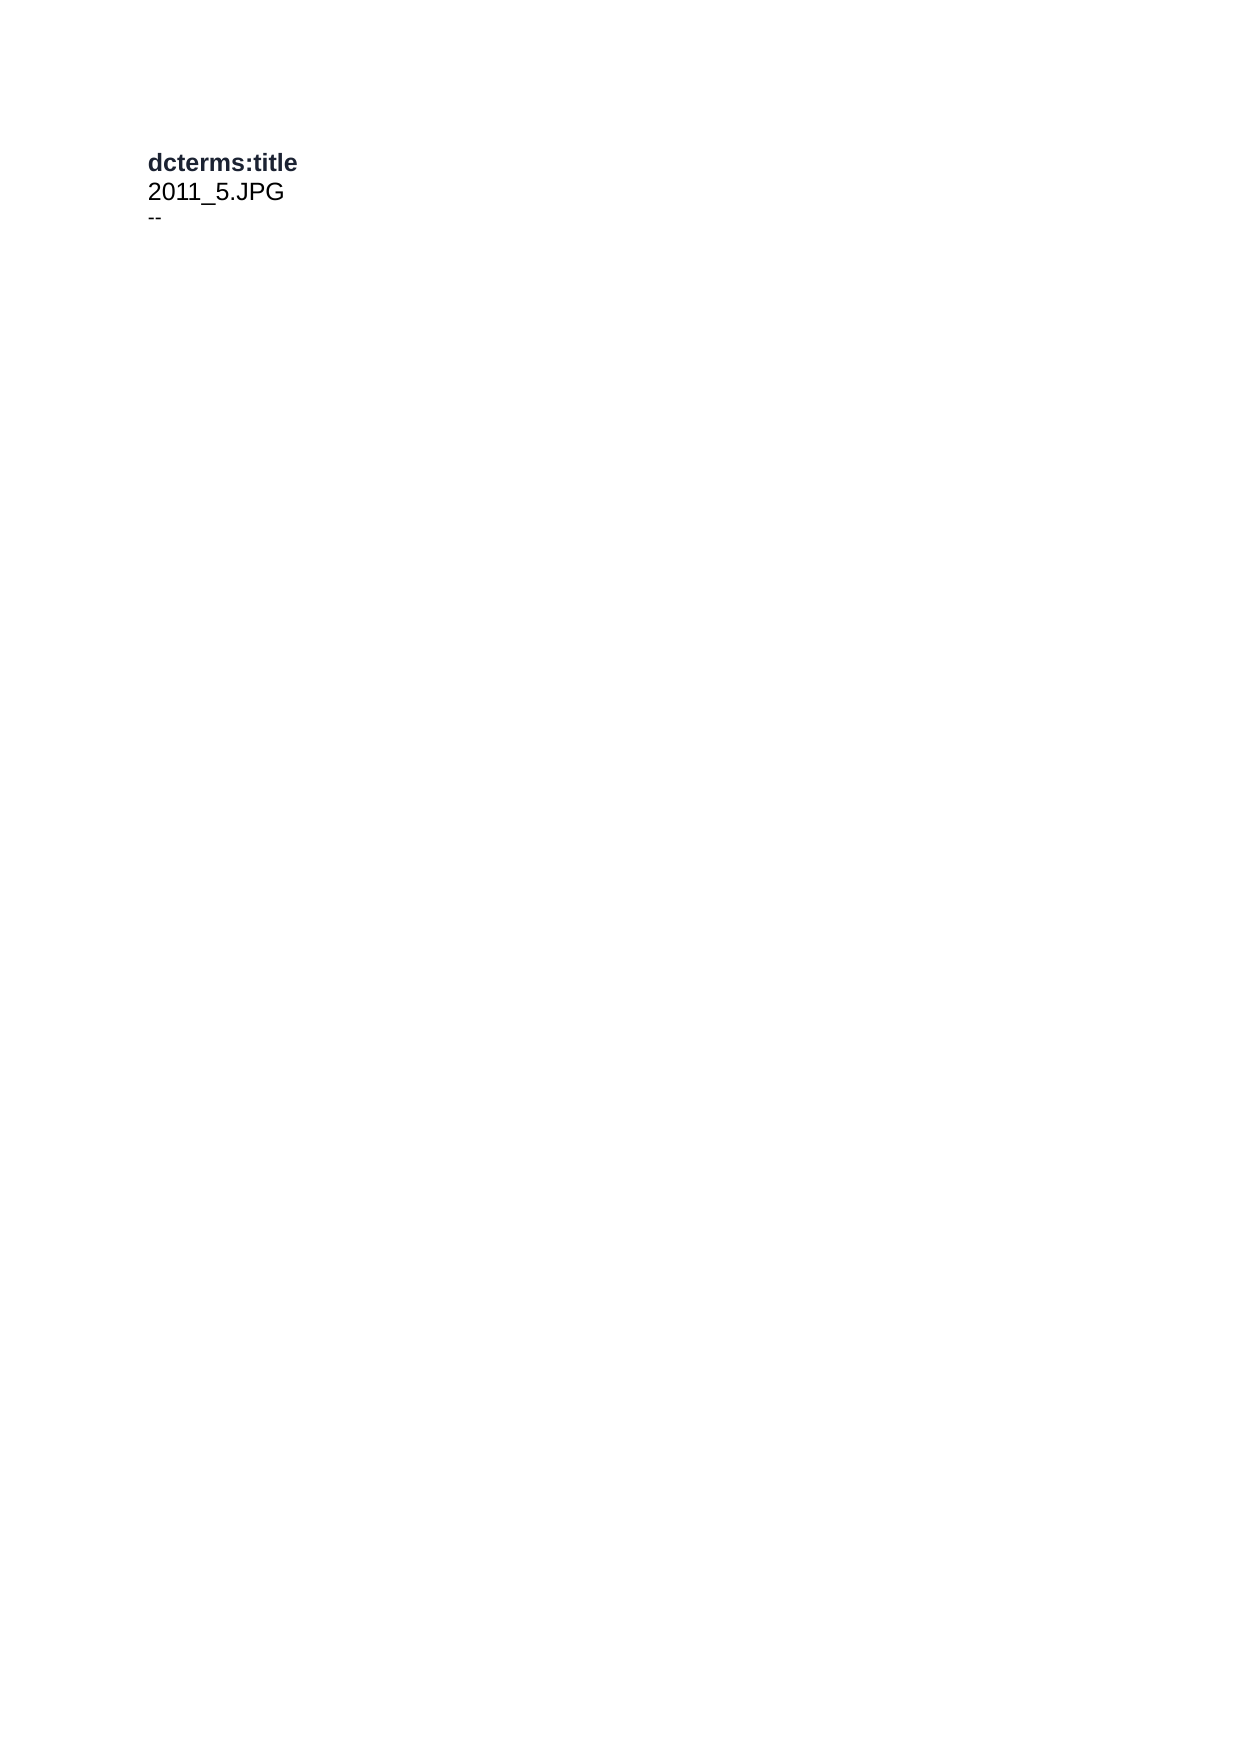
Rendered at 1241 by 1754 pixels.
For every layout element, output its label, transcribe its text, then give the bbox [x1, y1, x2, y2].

text 2011_5.JPG [148, 176, 1092, 205]
text dcterms:title [148, 148, 1092, 176]
text -- [148, 205, 1092, 229]
